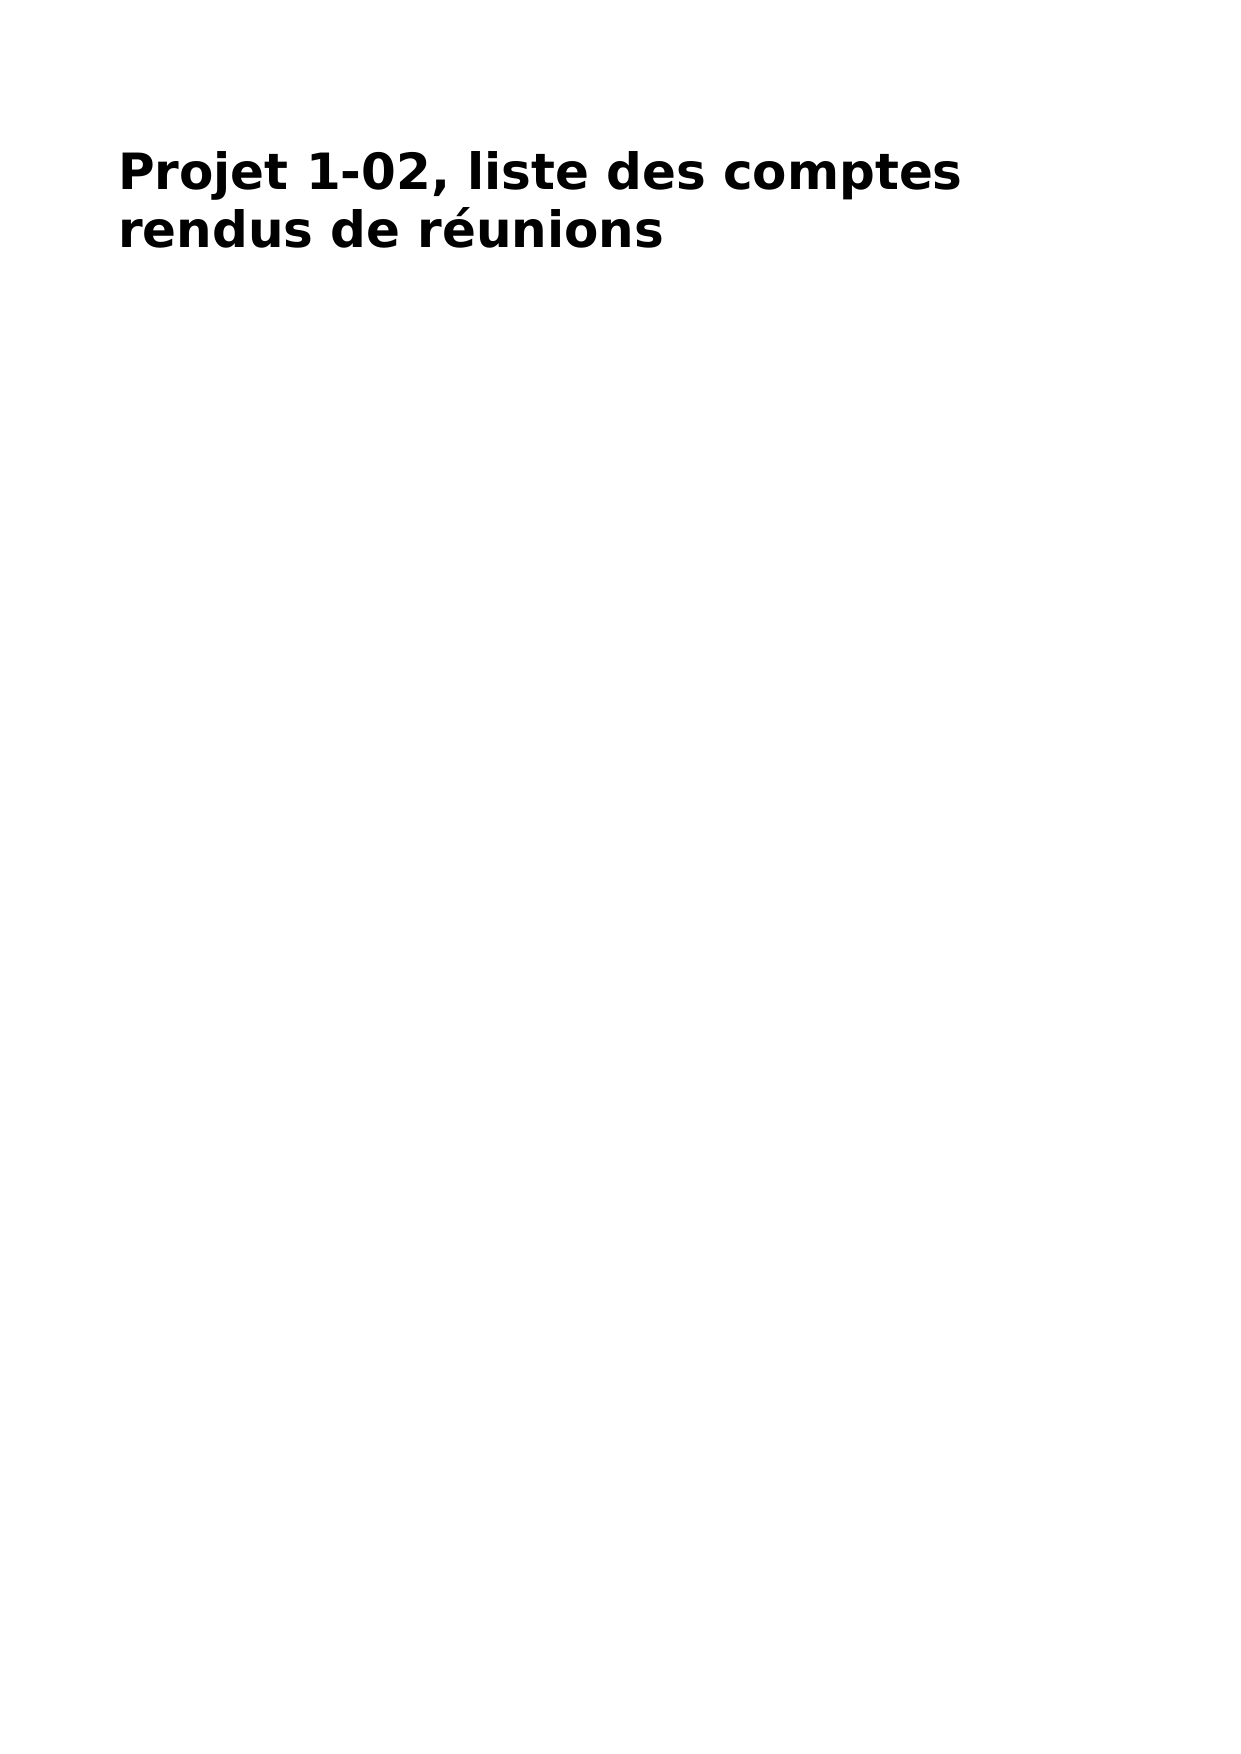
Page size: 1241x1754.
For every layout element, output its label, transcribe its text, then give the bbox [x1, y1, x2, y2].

subtitle Projet 1-02, liste des comptes rendus de réunions [118, 143, 1122, 259]
